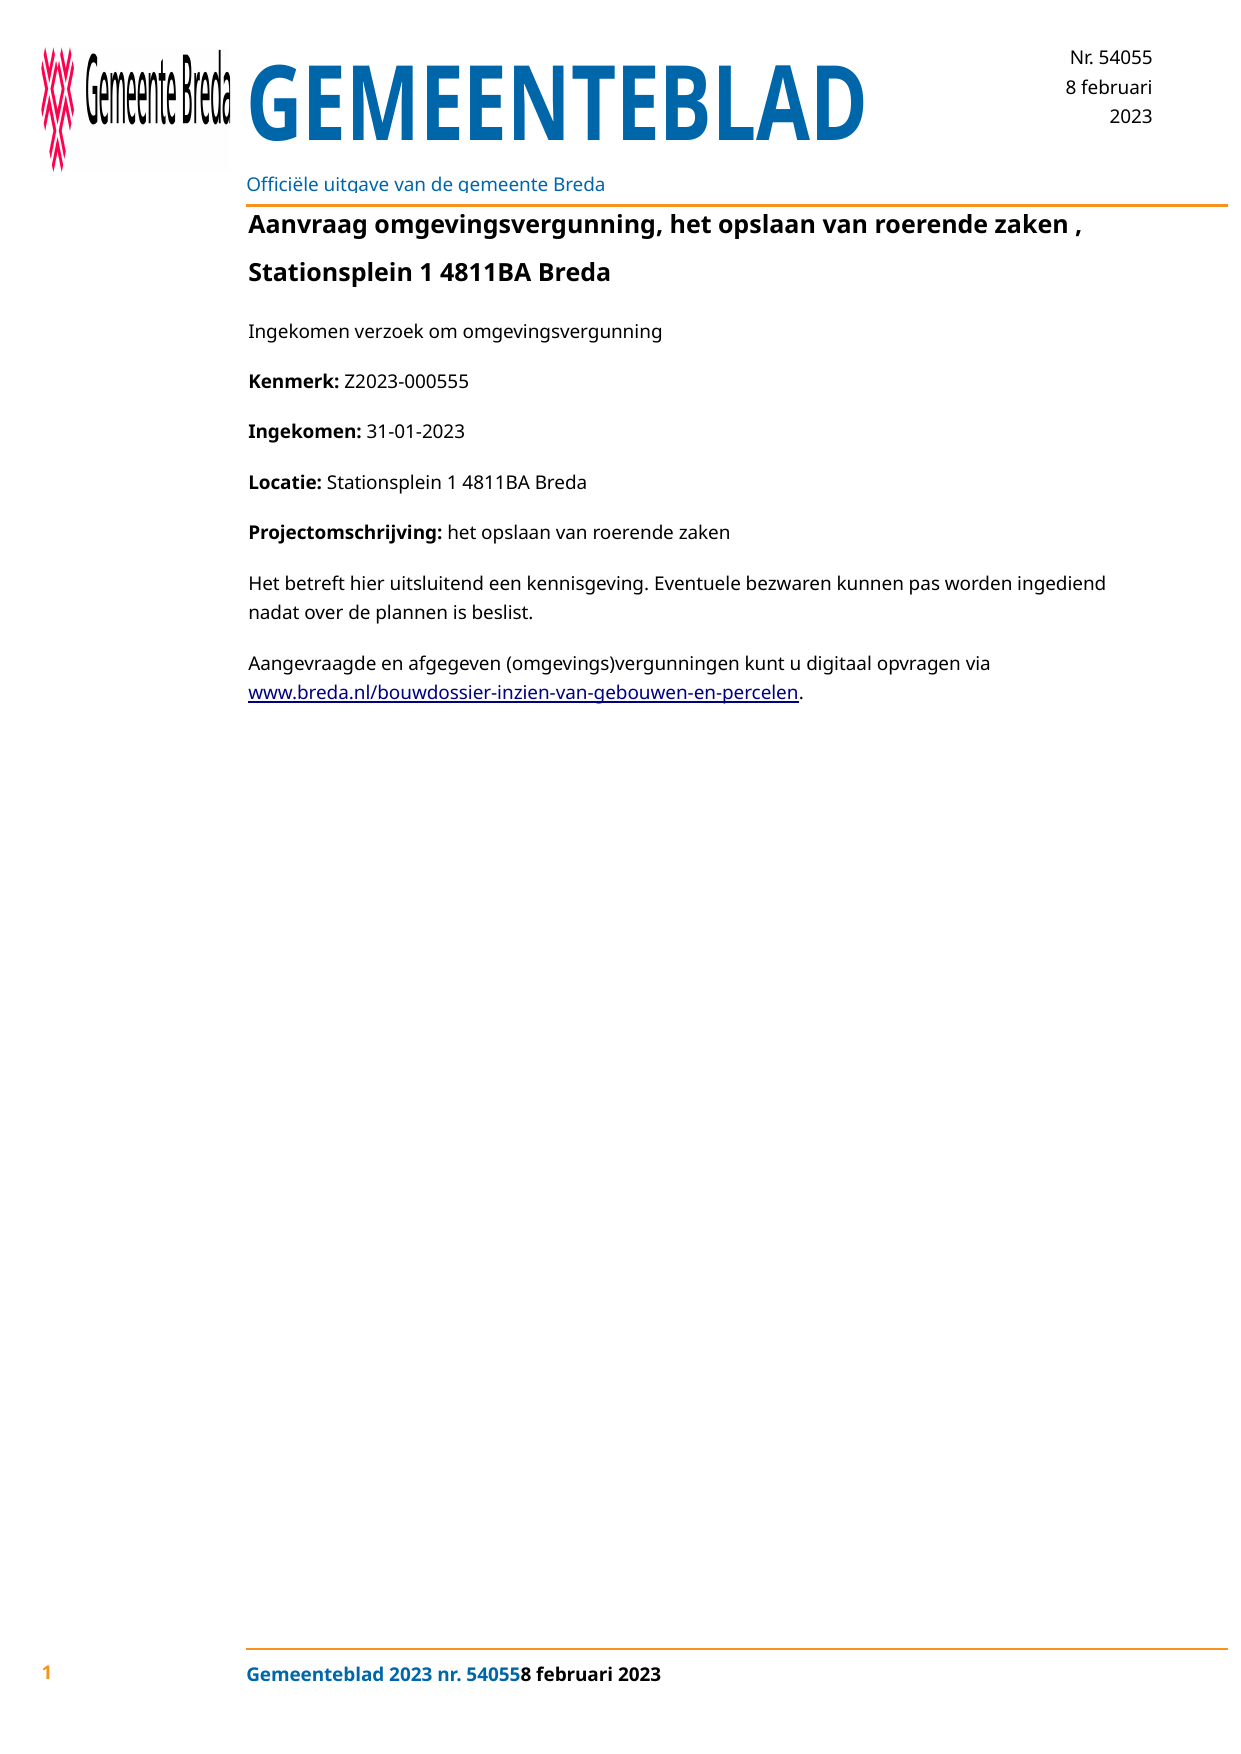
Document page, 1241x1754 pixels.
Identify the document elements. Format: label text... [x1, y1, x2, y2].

text Aangevraagde en afgegeven (omgevings)vergunningen kunt u digitaal opvragen via www.breda.nl/bouwdossier-inzien-van-gebouwen-en-percelen. [248, 650, 1152, 705]
picture [41, 47, 231, 172]
text Ingekomen: 31-01-2023 [248, 419, 1152, 444]
text Projectomschrijving: het opslaan van roerende zaken [248, 519, 1152, 545]
text Aanvraag omgevingsvergunning, het opslaan van roerende zaken , Stationsplein 1 4811BA Breda [248, 207, 1152, 288]
text Ingekomen verzoek om omgevingsvergunning [248, 318, 1152, 344]
text Locatie: Stationsplein 1 4811BA Breda [248, 469, 1152, 495]
text Het betreft hier uitsluitend een kennisgeving. Eventuele bezwaren kunnen pas worden ingediend nadat over de plannen is beslist. [248, 570, 1152, 625]
text Kenmerk: Z2023-000555 [248, 368, 1152, 394]
